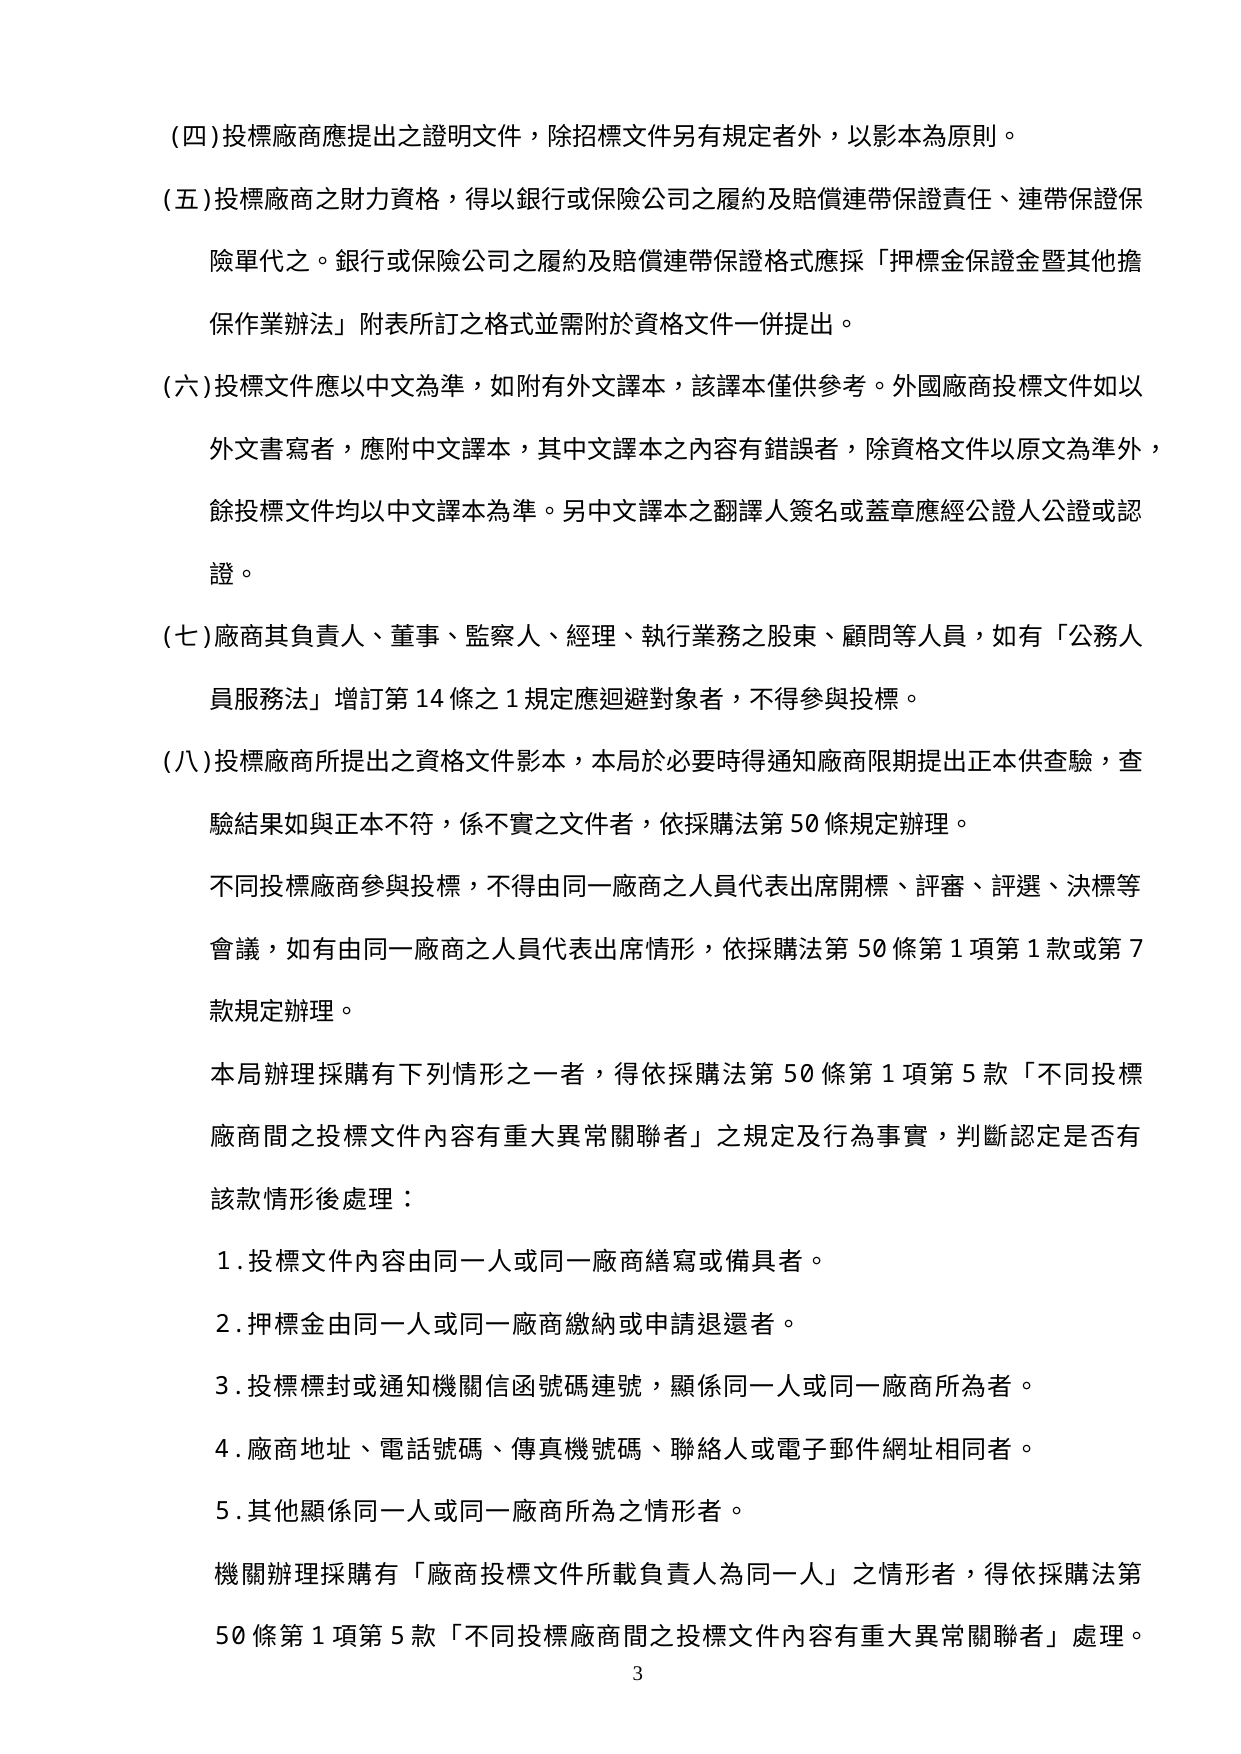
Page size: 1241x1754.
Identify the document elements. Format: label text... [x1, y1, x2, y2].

text 4.廠商地址、電話號碼、傳真機號碼、聯絡人或電子郵件網址相同者。 [200, 1406, 1144, 1468]
text (四)投標廠商應提出之證明文件，除招標文件另有規定者外，以影本為原則。 [137, 93, 1144, 156]
text 2.押標金由同一人或同一廠商繳納或申請退還者。 [201, 1281, 1144, 1343]
text 1.投標文件內容由同一人或同一廠商繕寫或備具者。 [202, 1218, 1144, 1281]
text (六)投標文件應以中文為準，如附有外文譯本，該譯本僅供參考。外國廠商投標文件如以外文書寫者，應附中文譯本，其中文譯本之內容有錯誤者，除資格文件以原文為準外，餘投標文件均以中文譯本為準。另中文譯本之翻譯人簽名或蓋章應經公證人公證或認證。 [159, 343, 1144, 593]
text 不同投標廠商參與投標，不得由同一廠商之人員代表出席開標、評審、評選、決標等會議，如有由同一廠商之人員代表出席情形，依採購法第50條第1項第1款或第7款規定辦理。 [209, 843, 1144, 1031]
text (八)投標廠商所提出之資格文件影本，本局於必要時得通知廠商限期提出正本供查驗，查驗結果如與正本不符，係不實之文件者，依採購法第50條規定辦理。 [159, 718, 1144, 843]
text (七)廠商其負責人、董事、監察人、經理、執行業務之股東、顧問等人員，如有「公務人員服務法」增訂第14條之1規定應迴避對象者，不得參與投標。 [159, 593, 1144, 718]
text 5.其他顯係同一人或同一廠商所為之情形者。 [201, 1468, 1144, 1531]
text (五)投標廠商之財力資格，得以銀行或保險公司之履約及賠償連帶保證責任、連帶保證保險單代之。銀行或保險公司之履約及賠償連帶保證格式應採「押標金保證金暨其他擔保作業辦法」附表所訂之格式並需附於資格文件一併提出。 [159, 156, 1144, 343]
text 3.投標標封或通知機關信函號碼連號，顯係同一人或同一廠商所為者。 [200, 1343, 1144, 1406]
text 本局辦理採購有下列情形之一者，得依採購法第50條第1項第5款「不同投標廠商間之投標文件內容有重大異常關聯者」之規定及行為事實，判斷認定是否有該款情形後處理： [210, 1031, 1144, 1218]
text 機關辦理採購有「廠商投標文件所載負責人為同一人」之情形者，得依採購法第50條第1項第5款「不同投標廠商間之投標文件內容有重大異常關聯者」處理。 [214, 1531, 1144, 1656]
